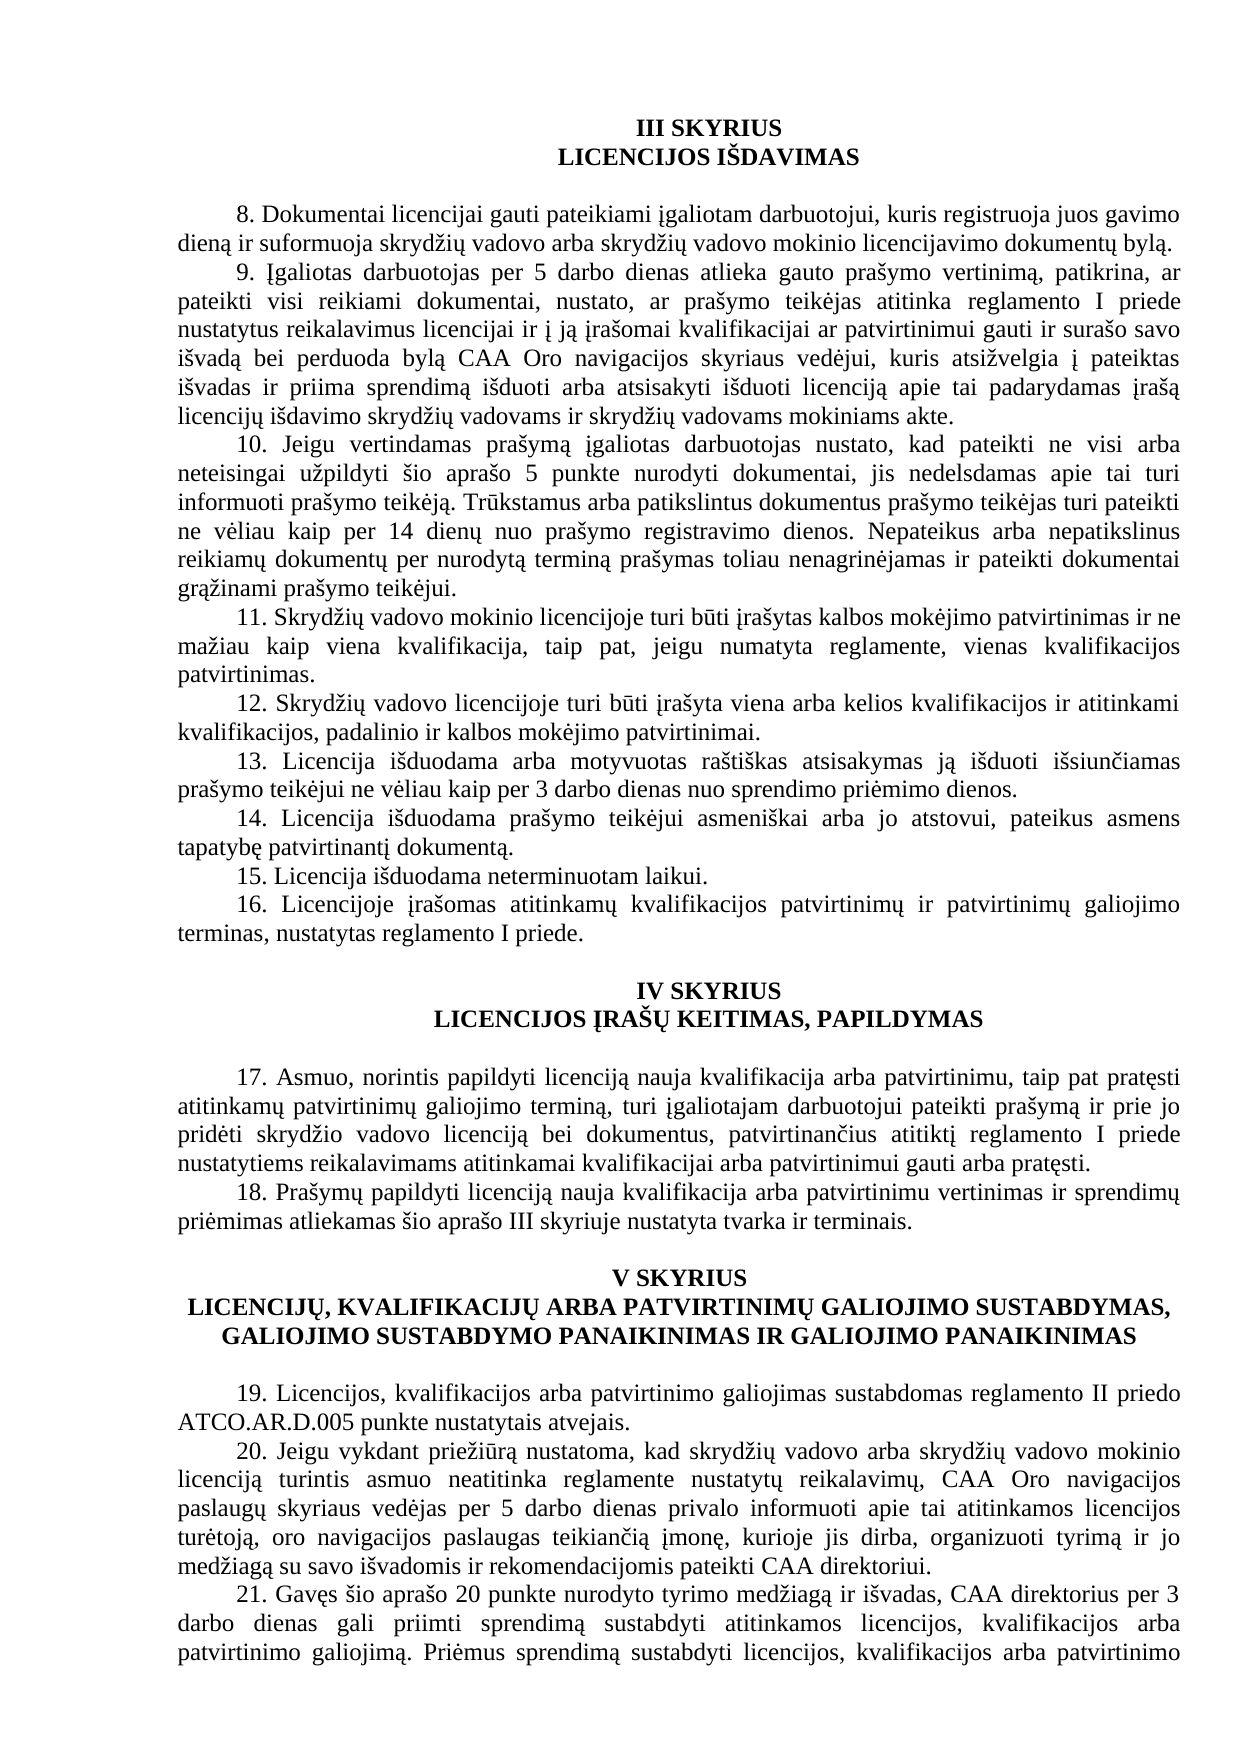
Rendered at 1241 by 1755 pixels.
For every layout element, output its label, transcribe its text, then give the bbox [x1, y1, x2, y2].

text 19. Licencijos, kvalifikacijos arba patvirtinimo galiojimas sustabdomas reglamento II priedo ATCO.AR.D.005 punkte nustatytais atvejais. [177, 1378, 1181, 1436]
text 20. Jeigu vykdant priežiūrą nustatoma, kad skrydžių vadovo arba skrydžių vadovo mokinio licenciją turintis asmuo neatitinka reglamente nustatytų reikalavimų, CAA Oro navigacijos paslaugų skyriaus vedėjas per 5 darbo dienas privalo informuoti apie tai atitinkamos licencijos turėtoją, oro navigacijos paslaugas teikiančią įmonę, kurioje jis dirba, organizuoti tyrimą ir jo medžiagą su savo išvadomis ir rekomendacijomis pateikti CAA direktoriui. [177, 1436, 1181, 1579]
text 21. Gavęs šio aprašo 20 punkte nurodyto tyrimo medžiagą ir išvadas, CAA direktorius per 3 darbo dienas gali priimti sprendimą sustabdyti atitinkamos licencijos, kvalifikacijos arba patvirtinimo galiojimą. Priėmus sprendimą sustabdyti licencijos, kvalifikacijos arba patvirtinimo [177, 1579, 1181, 1666]
text 17. Asmuo, norintis papildyti licenciją nauja kvalifikacija arba patvirtinimu, taip pat pratęsti atitinkamų patvirtinimų galiojimo terminą, turi įgaliotajam darbuotojui pateikti prašymą ir prie jo pridėti skrydžio vadovo licenciją bei dokumentus, patvirtinančius atitiktį reglamento I priede nustatytiems reikalavimams atitinkamai kvalifikacijai arba patvirtinimui gauti arba pratęsti. [177, 1062, 1181, 1177]
text 16. Licencijoje įrašomas atitinkamų kvalifikacijos patvirtinimų ir patvirtinimų galiojimo terminas, nustatytas reglamento I priede. [177, 889, 1181, 947]
text V SKYRIUS [177, 1263, 1181, 1292]
text IV SKYRIUS [177, 976, 1181, 1004]
text Licencijos išdavimas [177, 142, 1181, 171]
text 8. Dokumentai licencijai gauti pateikiami įgaliotam darbuotojui, kuris registruoja juos gavimo dieną ir suformuoja skrydžių vadovo arba skrydžių vadovo mokinio licencijavimo dokumentų bylą. [177, 199, 1181, 257]
text 13. Licencija išduodama arba motyvuotas raštiškas atsisakymas ją išduoti išsiunčiamas prašymo teikėjui ne vėliau kaip per 3 darbo dienas nuo sprendimo priėmimo dienos. [177, 746, 1181, 803]
text 11. Skrydžių vadovo mokinio licencijoje turi būti įrašytas kalbos mokėjimo patvirtinimas ir ne mažiau kaip viena kvalifikacija, taip pat, jeigu numatyta reglamente, vienas kvalifikacijos patvirtinimas. [177, 602, 1181, 688]
text 10. Jeigu vertindamas prašymą įgaliotas darbuotojas nustato, kad pateikti ne visi arba neteisingai užpildyti šio aprašo 5 punkte nurodyti dokumentai, jis nedelsdamas apie tai turi informuoti prašymo teikėją. Trūkstamus arba patikslintus dokumentus prašymo teikėjas turi pateikti ne vėliau kaip per 14 dienų nuo prašymo registravimo dienos. Nepateikus arba nepatikslinus reikiamų dokumentų per nurodytą terminą prašymas toliau nenagrinėjamas ir pateikti dokumentai grąžinami prašymo teikėjui. [177, 429, 1181, 602]
text 15. Licencija išduodama neterminuotam laikui. [177, 861, 1181, 889]
text 18. Prašymų papildyti licenciją nauja kvalifikacija arba patvirtinimu vertinimas ir sprendimų priėmimas atliekamas šio aprašo III skyriuje nustatyta tvarka ir terminais. [177, 1177, 1181, 1234]
text LICENCIJOS ĮRAŠŲ KEITIMAS, PAPILDYMAS [177, 1004, 1181, 1033]
text 9. Įgaliotas darbuotojas per 5 darbo dienas atlieka gauto prašymo vertinimą, patikrina, ar pateikti visi reikiami dokumentai, nustato, ar prašymo teikėjas atitinka reglamento I priede nustatytus reikalavimus licencijai ir į ją įrašomai kvalifikacijai ar patvirtinimui gauti ir surašo savo išvadą bei perduoda bylą CAA Oro navigacijos skyriaus vedėjui, kuris atsižvelgia į pateiktas išvadas ir priima sprendimą išduoti arba atsisakyti išduoti licenciją apie tai padarydamas įrašą licencijų išdavimo skrydžių vadovams ir skrydžių vadovams mokiniams akte. [177, 257, 1181, 429]
text LICENCIJŲ, KVALIFIKACIJŲ ARBA PATVIRTINIMŲ GALIOJIMO SUSTABDYMAS, GALIOJIMO SUSTABDYMO PANAIKINIMAS IR GALIOJIMO PANAIKINIMAS [177, 1292, 1181, 1349]
text 12. Skrydžių vadovo licencijoje turi būti įrašyta viena arba kelios kvalifikacijos ir atitinkami kvalifikacijos, padalinio ir kalbos mokėjimo patvirtinimai. [177, 688, 1181, 746]
text 14. Licencija išduodama prašymo teikėjui asmeniškai arba jo atstovui, pateikus asmens tapatybę patvirtinantį dokumentą. [177, 803, 1181, 861]
text III SKYRIUS [177, 113, 1181, 142]
